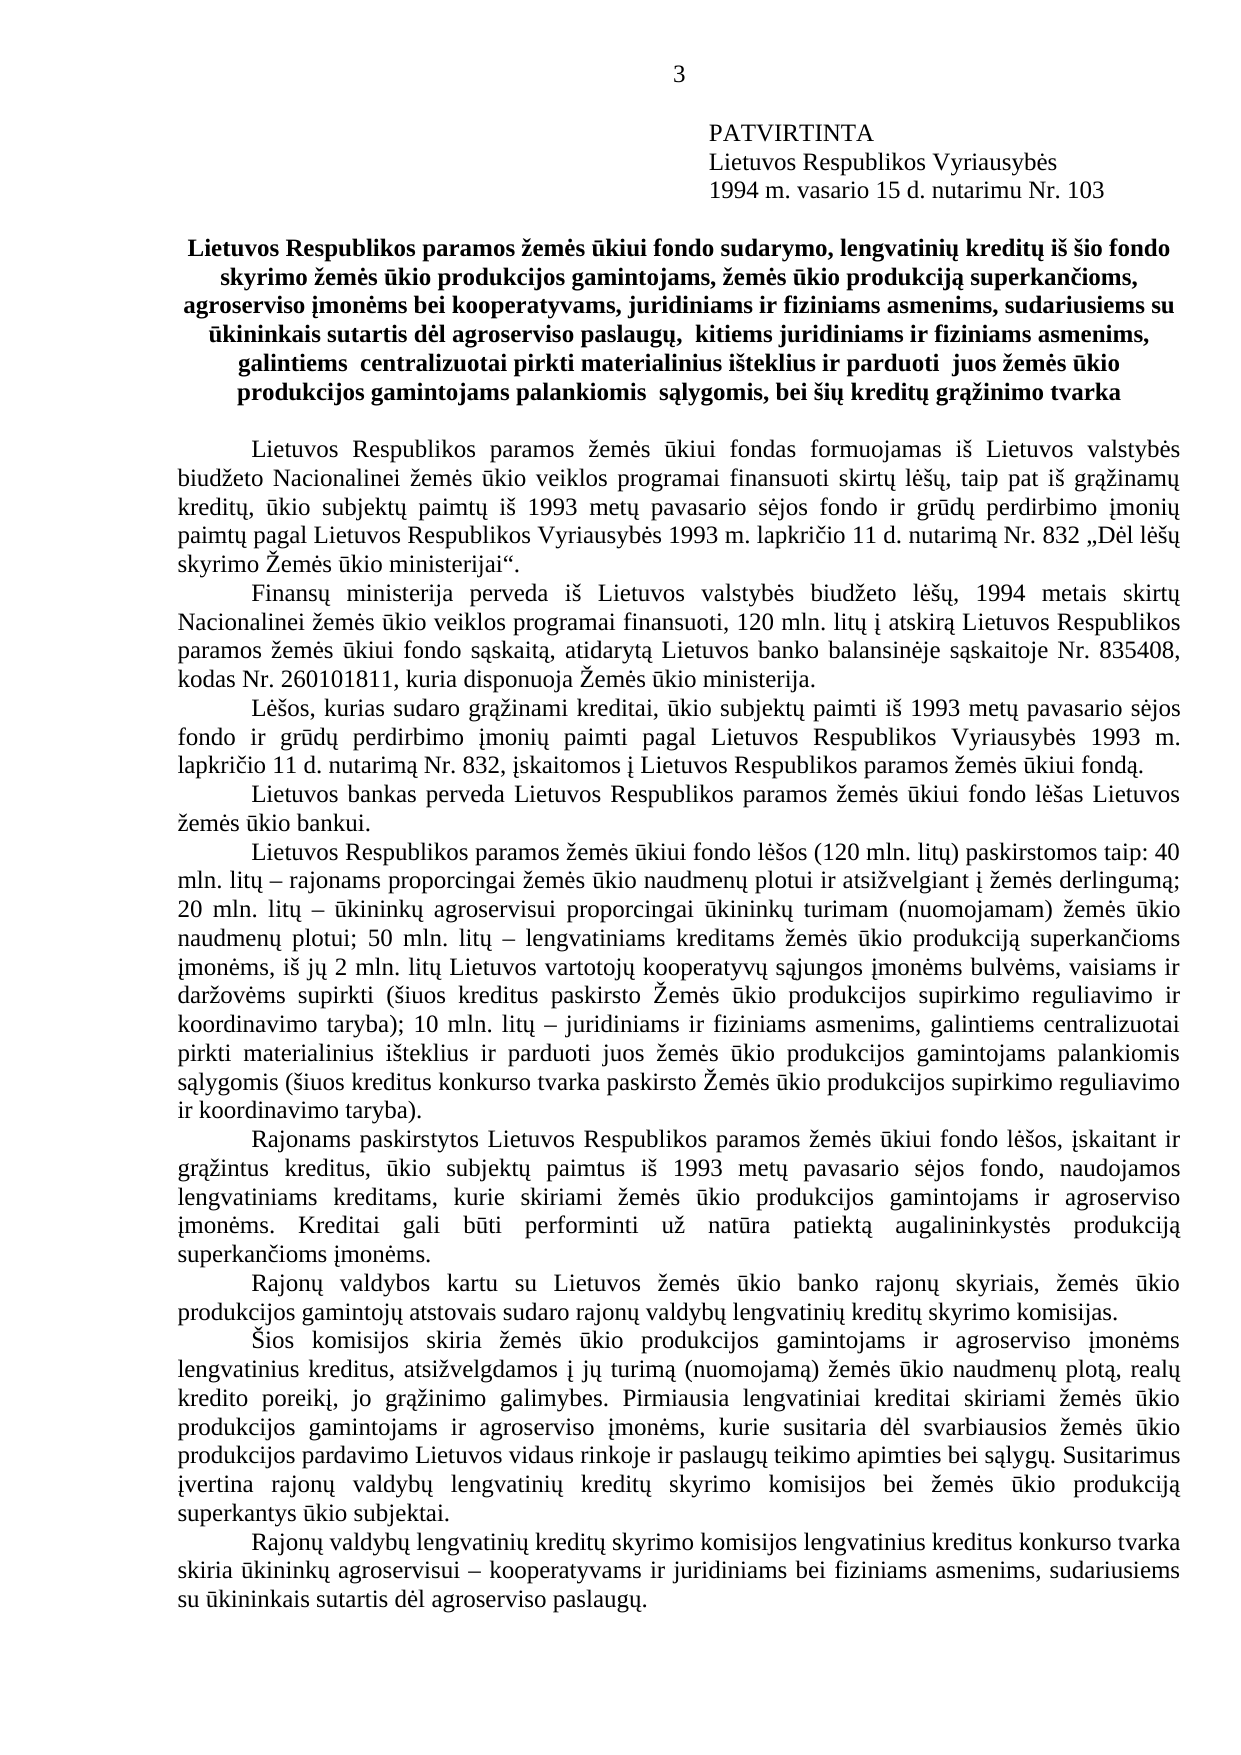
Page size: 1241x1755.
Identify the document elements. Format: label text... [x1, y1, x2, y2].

text PATVIRTINTA [709, 118, 1181, 147]
text Finansų ministerija perveda iš Lietuvos valstybės biudžeto lėšų, 1994 metais skirtų Nacionalinei žemės ūkio veiklos programai finansuoti, 120 mln. litų į atskirą Lietuvos Respublikos paramos žemės ūkiui fondo sąskaitą, atidarytą Lietuvos banko balansinėje sąskaitoje Nr. 835408, kodas Nr. 260101811, kuria disponuoja Žemės ūkio ministerija. [177, 578, 1181, 693]
text Lietuvos bankas perveda Lietuvos Respublikos paramos žemės ūkiui fondo lėšas Lietuvos žemės ūkio bankui. [177, 779, 1181, 837]
text Lietuvos Respublikos paramos žemės ūkiui fondas formuojamas iš Lietuvos valstybės biudžeto Nacionalinei žemės ūkio veiklos programai finansuoti skirtų lėšų, taip pat iš grąžinamų kreditų, ūkio subjektų paimtų iš 1993 metų pavasario sėjos fondo ir grūdų perdirbimo įmonių paimtų pagal Lietuvos Respublikos Vyriausybės 1993 m. lapkričio 11 d. nutarimą Nr. 832 „Dėl lėšų skyrimo Žemės ūkio ministerijai“. [177, 434, 1181, 578]
text Lietuvos Respublikos Vyriausybės [177, 147, 1181, 176]
text Lietuvos Respublikos paramos žemės ūkiui fondo lėšos (120 mln. litų) paskirstomos taip: 40 mln. litų – rajonams proporcingai žemės ūkio naudmenų plotui ir atsižvelgiant į žemės derlingumą; 20 mln. litų – ūkininkų agroservisui proporcingai ūkininkų turimam (nuomojamam) žemės ūkio naudmenų plotui; 50 mln. litų – lengvatiniams kreditams žemės ūkio produkciją superkančioms įmonėms, iš jų 2 mln. litų Lietuvos vartotojų kooperatyvų sąjungos įmonėms bulvėms, vaisiams ir daržovėms supirkti (šiuos kreditus paskirsto Žemės ūkio produkcijos supirkimo reguliavimo ir koordinavimo taryba); 10 mln. litų – juridiniams ir fiziniams asmenims, galintiems centralizuotai pirkti materialinius išteklius ir parduoti juos žemės ūkio produkcijos gamintojams palankiomis sąlygomis (šiuos kreditus konkurso tvarka paskirsto Žemės ūkio produkcijos supirkimo reguliavimo ir koordinavimo taryba). [177, 837, 1181, 1124]
text Lėšos, kurias sudaro grąžinami kreditai, ūkio subjektų paimti iš 1993 metų pavasario sėjos fondo ir grūdų perdirbimo įmonių paimti pagal Lietuvos Respublikos Vyriausybės 1993 m. lapkričio 11 d. nutarimą Nr. 832, įskaitomos į Lietuvos Respublikos paramos žemės ūkiui fondą. [177, 693, 1181, 779]
text 1994 m. vasario 15 d. nutarimu Nr. 103 [177, 176, 1181, 204]
text Rajonų valdybų lengvatinių kreditų skyrimo komisijos lengvatinius kreditus konkurso tvarka skiria ūkininkų agroservisui – kooperatyvams ir juridiniams bei fiziniams asmenims, sudariusiems su ūkininkais sutartis dėl agroserviso paslaugų. [177, 1527, 1181, 1613]
text Rajonų valdybos kartu su Lietuvos žemės ūkio banko rajonų skyriais, žemės ūkio produkcijos gamintojų atstovais sudaro rajonų valdybų lengvatinių kreditų skyrimo komisijas. [177, 1268, 1181, 1326]
text Lietuvos Respublikos paramos žemės ūkiui fondo sudarymo, lengvatinių kreditų iš šio fondo skyrimo žemės ūkio produkcijos gamintojams, žemės ūkio produkciją superkančioms, agroserviso įmonėms bei kooperatyvams, juridiniams ir fiziniams asmenims, sudariusiems su ūkininkais sutartis dėl agroserviso paslaugų, kitiems juridiniams ir fiziniams asmenims, galintiems centralizuotai pirkti materialinius išteklius ir parduoti juos žemės ūkio produkcijos gamintojams palankiomis sąlygomis, bei šių kreditų grąžinimo tvarka [177, 233, 1181, 406]
text Šios komisijos skiria žemės ūkio produkcijos gamintojams ir agroserviso įmonėms lengvatinius kreditus, atsižvelgdamos į jų turimą (nuomojamą) žemės ūkio naudmenų plotą, realų kredito poreikį, jo grąžinimo galimybes. Pirmiausia lengvatiniai kreditai skiriami žemės ūkio produkcijos gamintojams ir agroserviso įmonėms, kurie susitaria dėl svarbiausios žemės ūkio produkcijos pardavimo Lietuvos vidaus rinkoje ir paslaugų teikimo apimties bei sąlygų. Susitarimus įvertina rajonų valdybų lengvatinių kreditų skyrimo komisijos bei žemės ūkio produkciją superkantys ūkio subjektai. [177, 1326, 1181, 1527]
text Rajonams paskirstytos Lietuvos Respublikos paramos žemės ūkiui fondo lėšos, įskaitant ir grąžintus kreditus, ūkio subjektų paimtus iš 1993 metų pavasario sėjos fondo, naudojamos lengvatiniams kreditams, kurie skiriami žemės ūkio produkcijos gamintojams ir agroserviso įmonėms. Kreditai gali būti performinti už natūra patiektą augalininkystės produkciją superkančioms įmonėms. [177, 1124, 1181, 1268]
